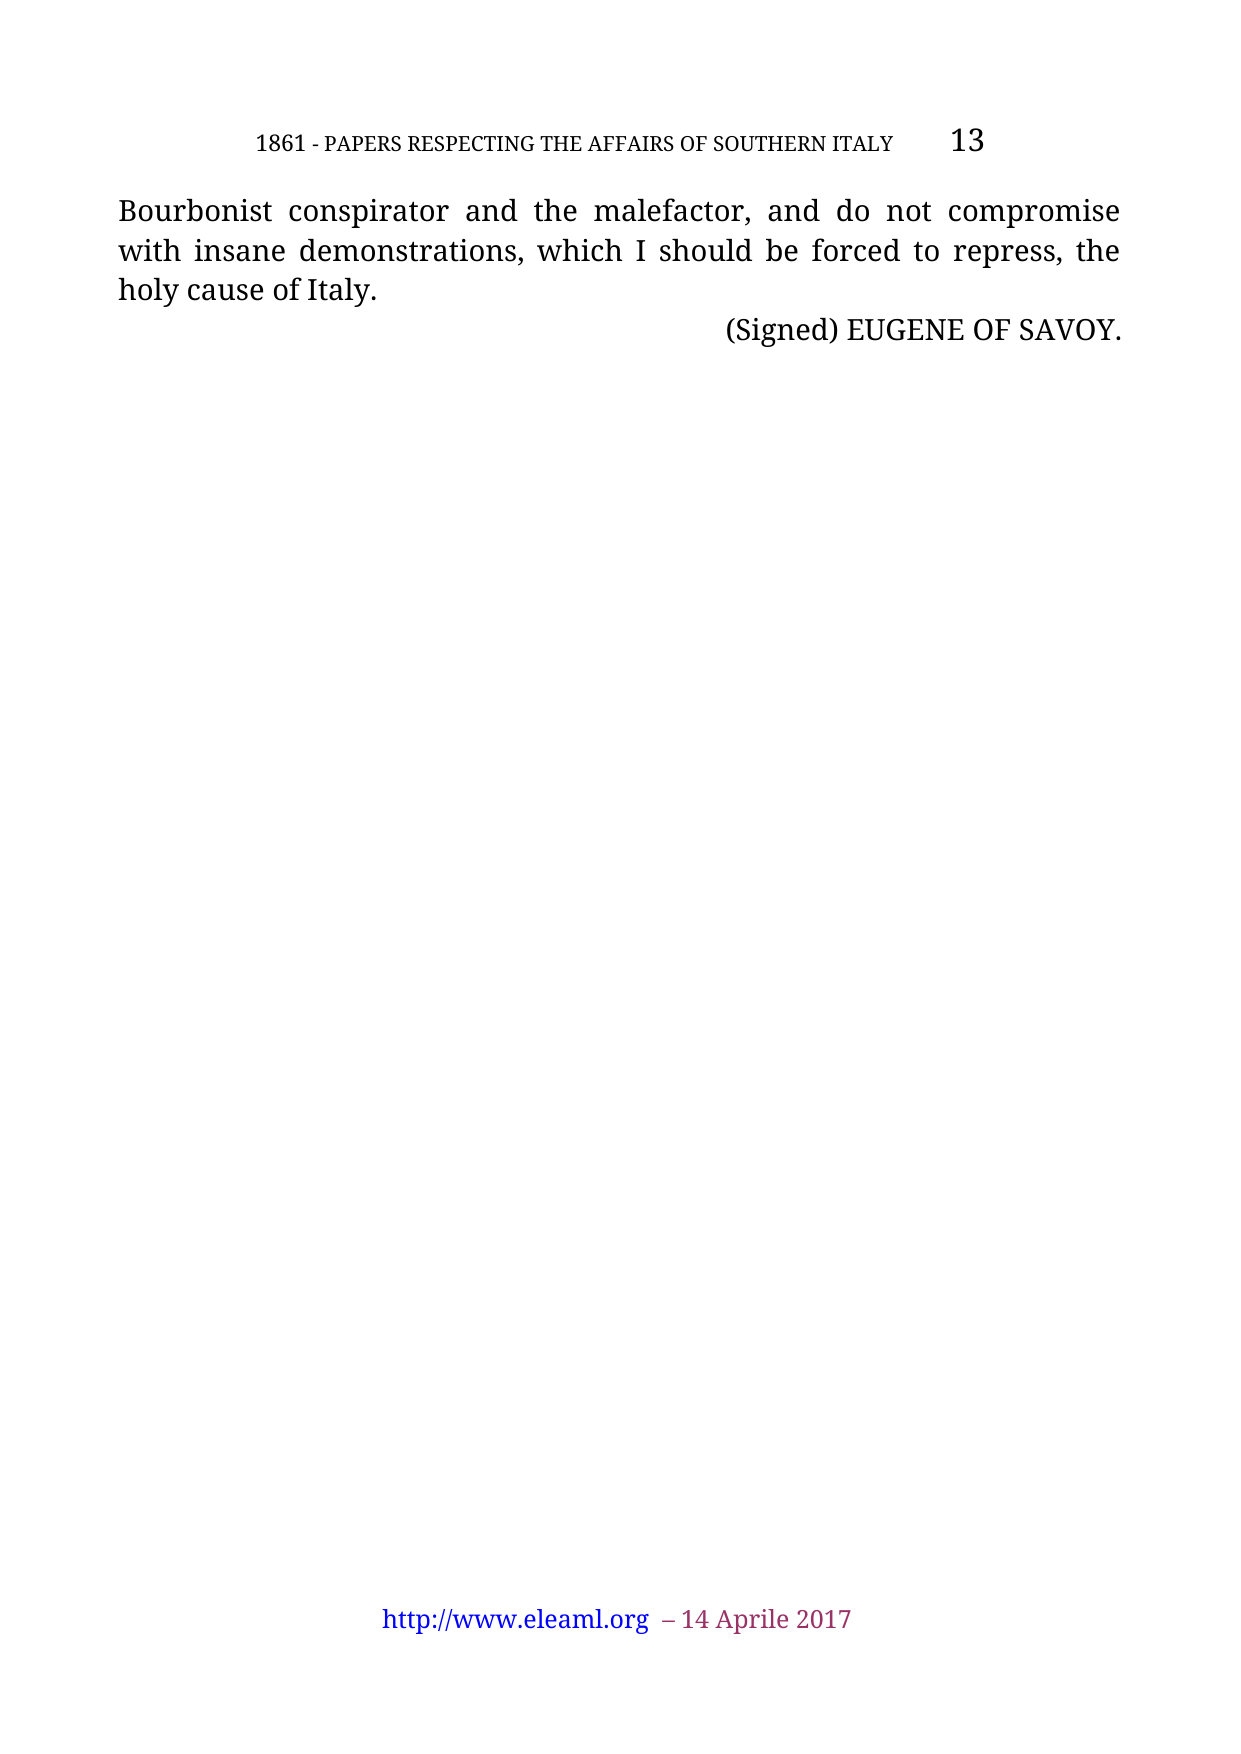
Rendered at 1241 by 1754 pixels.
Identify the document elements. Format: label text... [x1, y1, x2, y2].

text Bourbonist conspirator and the malefactor, and do not compromise with insane demonstrations, which I should be forced to repress, the holy cause of Italy. [118, 190, 1122, 309]
text (Signed) EUGENE OF SAVOY. [118, 309, 1122, 349]
